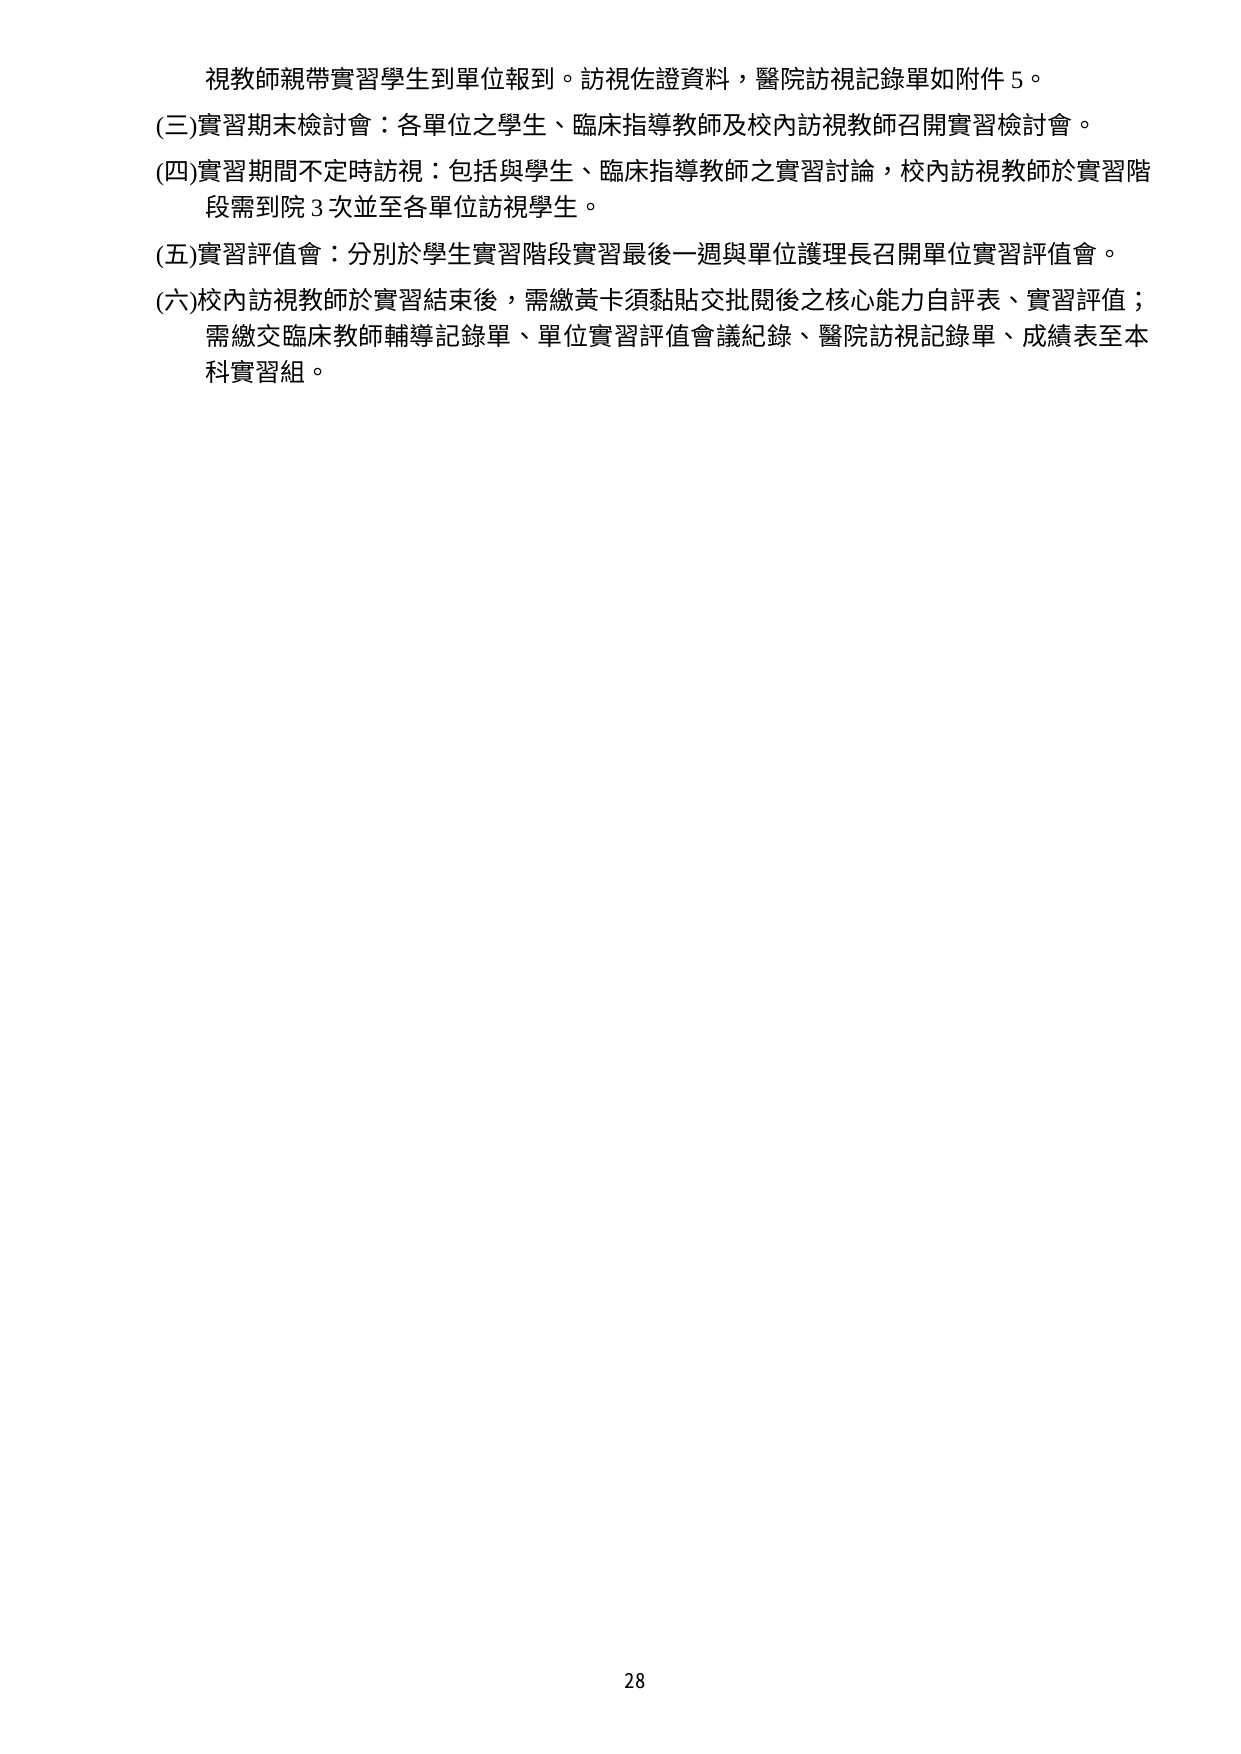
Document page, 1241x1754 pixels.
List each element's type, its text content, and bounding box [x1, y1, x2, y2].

text 視教師親帶實習學生到單位報到。訪視佐證資料，醫院訪視記錄單如附件5。 [156, 59, 1152, 95]
text (六)校內訪視教師於實習結束後，需繳黃卡須黏貼交批閱後之核心能力自評表、實習評值；需繳交臨床教師輔導記錄單、單位實習評值會議紀錄、醫院訪視記錄單、成績表至本科實習組。 [156, 280, 1152, 389]
text (五)實習評值會：分別於學生實習階段實習最後一週與單位護理長召開單位實習評值會。 [156, 234, 1152, 270]
text (三)實習期末檢討會：各單位之學生、臨床指導教師及校內訪視教師召開實習檢討會。 [156, 105, 1152, 142]
text (四)實習期間不定時訪視：包括與學生、臨床指導教師之實習討論，校內訪視教師於實習階段需到院3次並至各單位訪視學生。 [156, 152, 1152, 224]
